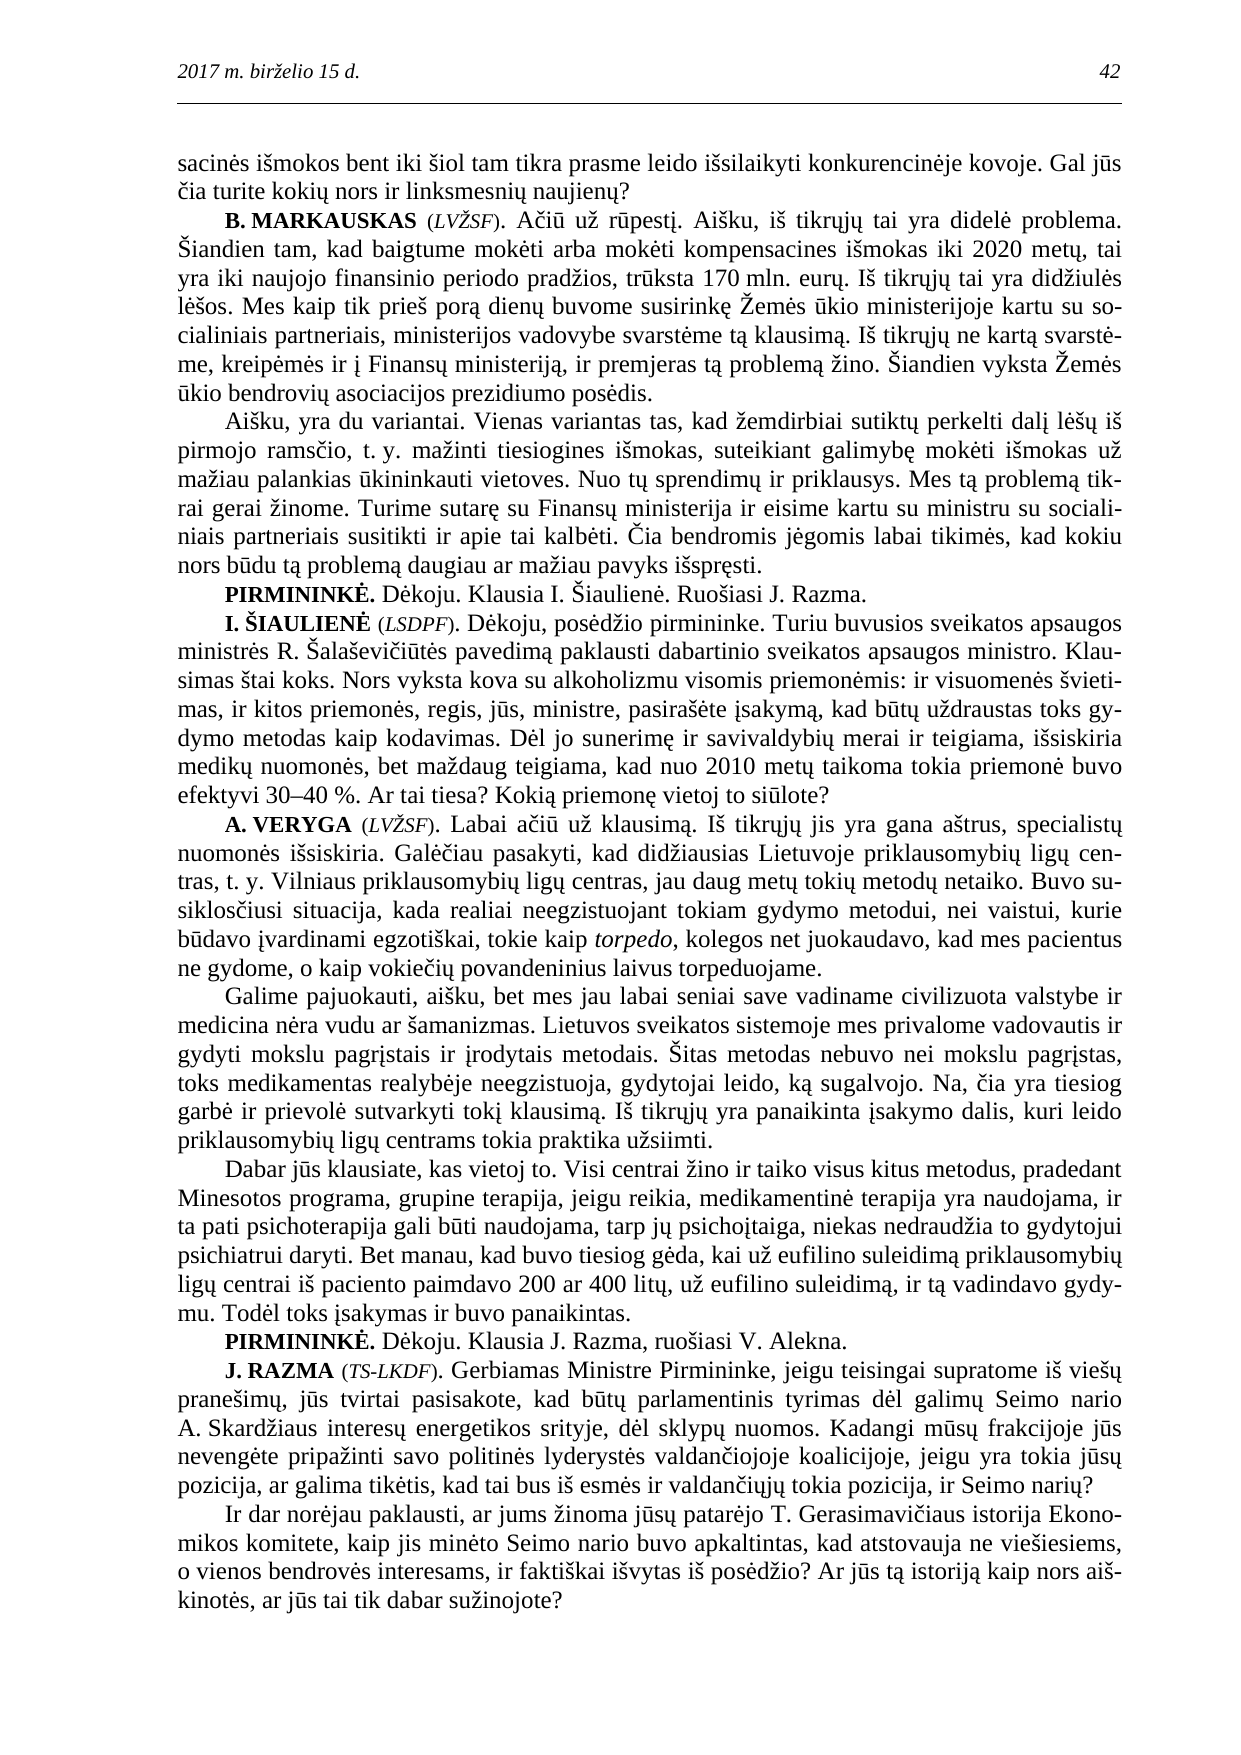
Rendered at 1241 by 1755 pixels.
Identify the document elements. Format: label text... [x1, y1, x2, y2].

text Da­bar jūs klau­sia­te, kas vie­toj to. Vi­si cen­trai ži­no ir tai­ko vi­sus ki­tus me­to­dus, pra­de­dant Mi­ne­so­tos pro­gra­ma, gru­pi­ne te­ra­pi­ja, jei­gu rei­kia, me­di­ka­men­ti­nė te­ra­pi­ja yra nau­do­ja­ma, ir ta pa­ti psi­cho­te­ra­pi­ja ga­li bū­ti nau­do­ja­ma, tarp jų psi­cho­į­tai­ga, nie­kas ne­drau­džia to gy­dy­to­jui psi­chiat­rui da­ry­ti. Bet ma­nau, kad bu­vo tie­siog gė­da, kai už eu­fi­li­no su­lei­di­mą pri­klau­so­my­bių li­gų cen­trai iš pa­cien­to pa­im­da­vo 200 ar 400 li­tų, už eu­fi­li­no su­lei­di­mą, ir tą va­din­da­vo gy­dy­mu. To­dėl toks įsa­ky­mas ir bu­vo pa­nai­kin­tas. [177, 1154, 1122, 1326]
text I. ŠIAULIENĖ (LSDPF). Dė­ko­ju, po­sė­džio pir­mi­nin­ke. Tu­riu bu­vu­sios svei­ka­tos ap­sau­gos mi­nist­rės R. Ša­la­še­vi­čiū­tės pa­ve­di­mą pa­klaus­ti da­bar­ti­nio svei­ka­tos ap­sau­gos mi­nist­ro. Klau­si­mas štai koks. Nors vyks­ta ko­va su al­ko­ho­liz­mu vi­so­mis prie­mo­nė­mis: ir vi­suo­me­nės švie­ti­mas, ir ki­tos prie­mo­nės, re­gis, jūs, mi­nist­re, pa­si­ra­šė­te įsa­ky­mą, kad bū­tų už­draus­tas toks gy­dy­mo me­to­das kaip ko­da­vi­mas. Dėl jo su­ne­ri­mę ir sa­vi­val­dy­bių me­rai ir tei­gia­ma, iš­si­ski­ria me­di­kų nuo­mo­nės, bet maž­daug tei­gia­ma, kad nuo 2010 me­tų tai­ko­ma to­kia prie­mo­nė bu­vo efek­ty­vi 30–40 %. Ar tai tie­sa? Ko­kią prie­mo­nę vie­toj to siū­lo­te? [177, 608, 1122, 809]
text Aiš­ku, yra du va­rian­tai. Vie­nas va­rian­tas tas, kad žem­dir­biai su­tik­tų per­kel­ti da­lį lė­šų iš pir­mo­jo rams­čio, t. y. ma­žin­ti tie­sio­gi­nes iš­mo­kas, su­tei­kiant ga­li­my­bę mo­kė­ti iš­mo­kas už ma­žiau pa­lan­kias ūki­nin­kau­ti vie­to­ves. Nuo tų spren­di­mų ir pri­klau­sys. Mes tą pro­ble­mą tik­rai ge­rai ži­no­me. Tu­ri­me su­ta­rę su Fi­nan­sų mi­nis­te­ri­ja ir ei­si­me kar­tu su mi­nist­ru su so­cia­li­niais part­ne­riais su­si­tik­ti ir apie tai kal­bė­ti. Čia ben­dromis jė­gomis la­bai ti­ki­mės, kad ko­kiu nors bū­du tą pro­ble­mą dau­giau ar ma­žiau pa­vyks iš­spręs­ti. [177, 406, 1122, 579]
text Ga­li­me pa­juo­kau­ti, aiš­ku, bet mes jau la­bai se­niai sa­ve va­di­na­me ci­vi­li­zuo­ta vals­ty­be ir me­di­ci­na nė­ra vu­du ar ša­ma­niz­mas. Lie­tu­vos svei­ka­tos sis­te­mo­je mes pri­va­lo­me va­do­vau­tis ir gy­dy­ti moks­lu pa­grįs­tais ir įro­dy­tais me­to­dais. Ši­tas me­to­das ne­bu­vo nei moks­lu pa­grįs­tas, toks me­di­ka­men­tas re­a­ly­bė­je ne­eg­zis­tuo­ja, gy­dy­to­jai lei­do, ką su­gal­vo­jo. Na, čia yra tie­siog gar­bė ir prie­vo­lė su­tvar­ky­ti to­kį klau­si­mą. Iš tik­rų­jų yra pa­nai­kin­ta įsa­ky­mo da­lis, ku­ri lei­do pri­klau­so­my­bių li­gų cen­trams to­kia prak­ti­ka už­si­im­ti. [177, 981, 1122, 1154]
text A. VERYGA (LVŽSF). La­bai ačiū už klau­si­mą. Iš tik­rų­jų jis yra ga­na ašt­rus, spe­cia­lis­tų nuo­mo­nės iš­si­ski­ria. Ga­lė­čiau pa­sa­ky­ti, kad di­džiau­sias Lie­tu­vo­je pri­klau­so­my­bių li­gų cen­tras, t. y. Vil­niaus pri­klau­so­my­bių li­gų cen­tras, jau daug me­tų to­kių me­to­dų ne­tai­ko. Bu­vo su­si­klos­čiu­si si­tu­a­ci­ja, ka­da re­a­liai ne­eg­zis­tuo­jant to­kiam gy­dy­mo me­to­dui, nei vais­tui, ku­rie bū­da­vo įvar­di­na­mi eg­zo­tiš­kai, to­kie kaip tor­pe­do, ko­le­gos net juo­kau­da­vo, kad mes pa­cien­tus ne gy­do­me, o kaip vo­kie­čių po­van­de­ni­nius lai­vus tor­pe­duo­ja­me. [177, 809, 1122, 981]
text PIRMININKĖ. Dė­ko­ju. Klau­sia I. Šiau­lie­nė. Ruo­šia­si J. Raz­ma. [177, 579, 1122, 608]
text B. MARKAUSKAS (LVŽSF). Ačiū už rū­pes­tį. Aiš­ku, iš tik­rų­jų tai yra di­de­lė pro­ble­ma. Šian­dien tam, kad baig­tu­me mo­kė­ti ar­ba mo­kė­ti kom­pen­sa­ci­nes iš­mo­kas iki 2020 me­tų, tai yra iki nau­jo­jo fi­nan­si­nio pe­ri­odo pra­džios, trūks­ta 170 mln. eu­rų. Iš tik­rų­jų tai yra di­džiu­lės lė­šos. Mes kaip tik prieš po­rą die­nų bu­vo­me su­si­rin­kę Že­mės ūkio mi­nis­te­ri­jo­je kar­tu su so­cia­li­niais part­ne­riais, mi­nis­te­ri­jos va­do­vy­be svars­tė­me tą klau­si­mą. Iš tik­rų­jų ne kar­tą svars­tė­me, krei­pė­mės ir į Fi­nan­sų mi­nis­te­ri­ją, ir prem­je­ras tą pro­ble­mą ži­no. Šian­dien vyks­ta Že­mės ūkio ben­dro­vių aso­cia­ci­jos pre­zi­diu­mo po­sė­dis. [177, 205, 1122, 406]
text J. RAZMA (TS-LKDF). Ger­bia­mas Mi­nist­re Pir­mi­nin­ke, jei­gu tei­sin­gai su­pra­to­me iš vie­šų pra­ne­ši­mų, jūs tvir­tai pa­si­sa­ko­te, kad bū­tų par­la­men­ti­nis ty­ri­mas dėl ga­li­mų Sei­mo na­rio A. Skar­džiaus in­te­re­sų ener­ge­ti­kos sri­ty­je, dėl skly­pų nuo­mos. Ka­dan­gi mū­sų frak­ci­jo­je jūs ne­ven­gė­te pri­pa­žin­ti sa­vo po­li­ti­nės ly­de­rys­tės val­dan­čio­jo­je ko­a­li­ci­jo­je, jei­gu yra to­kia jū­sų po­zi­ci­ja, ar ga­li­ma ti­kė­tis, kad tai bus iš es­mės ir val­dan­čių­jų to­kia po­zi­ci­ja, ir Sei­mo na­rių? [177, 1355, 1122, 1499]
text Ir dar no­rė­jau pa­klaus­ti, ar jums ži­no­ma jū­sų pa­ta­rė­jo T. Ge­ra­si­ma­vi­čiaus is­to­ri­ja Eko­no­mi­kos ko­mi­te­te, kaip jis mi­nė­to Sei­mo na­rio bu­vo ap­kal­tin­tas, kad at­sto­vau­ja ne vie­šie­siems, o vie­nos ben­dro­vės in­te­re­sams, ir fak­tiš­kai iš­vy­tas iš po­sė­džio? Ar jūs tą is­to­ri­ją kaip nors aiš­ki­no­tės, ar jūs tai tik da­bar su­ži­no­jo­te? [177, 1499, 1122, 1614]
text PIRMININKĖ. Dė­ko­ju. Klau­sia J. Raz­ma, ruo­šia­si V. Alek­na. [177, 1326, 1122, 1355]
text sa­ci­nės iš­mo­kos bent iki šiol tam tik­ra pras­me lei­do iš­si­lai­ky­ti kon­ku­ren­ci­nė­je ko­vo­je. Gal jūs čia tu­ri­te ko­kių nors ir links­mes­nių nau­jie­nų? [177, 148, 1122, 205]
